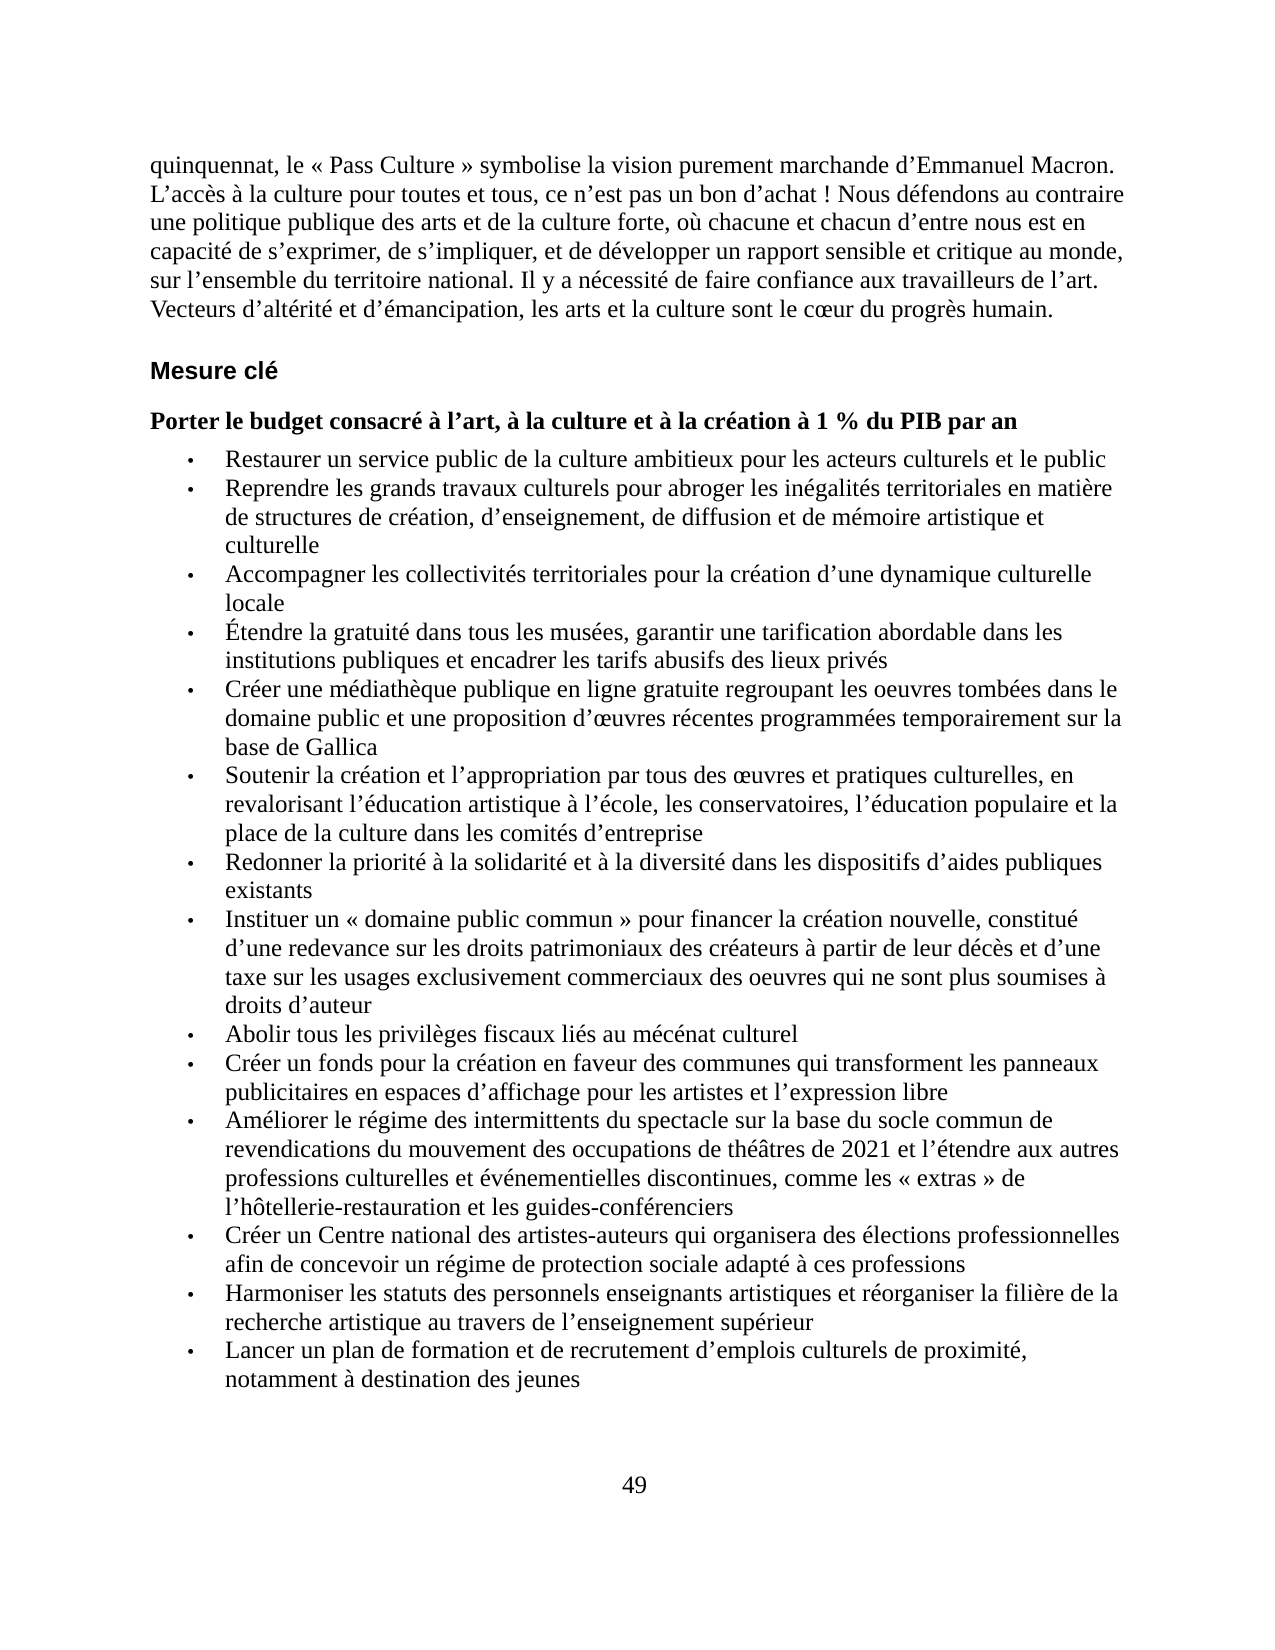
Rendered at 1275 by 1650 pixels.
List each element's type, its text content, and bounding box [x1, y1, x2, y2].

list Instituer un « domaine public commun » pour financer la création nouvelle, constitué d’une redevance sur les droits patrimoniaux des créateurs à partir de leur décès et d’une taxe sur les usages exclusivement commerciaux des oeuvres qui ne sont plus soumises à droits d’auteur [187, 904, 1125, 1019]
list Abolir tous les privilèges fiscaux liés au mécénat culturel [187, 1019, 1125, 1048]
text quinquennat, le « Pass Culture » symbolise la vision purement marchande d’Emmanuel Macron. L’accès à la culture pour toutes et tous, ce n’est pas un bon d’achat ! Nous défendons au contraire une politique publique des arts et de la culture forte, où chacune et chacun d’entre nous est en capacité de s’exprimer, de s’impliquer, et de développer un rapport sensible et critique au monde, sur l’ensemble du territoire national. Il y a nécessité de faire confiance aux travailleurs de l’art. Vecteurs d’altérité et d’émancipation, les arts et la culture sont le cœur du progrès humain. [150, 150, 1125, 322]
list Redonner la priorité à la solidarité et à la diversité dans les dispositifs d’aides publiques existants [187, 847, 1125, 904]
list Accompagner les collectivités territoriales pour la création d’une dynamique culturelle locale [187, 559, 1125, 617]
text Porter le budget consacré à l’art, à la culture et à la création à 1 % du PIB par an [150, 406, 1125, 435]
subtitle Mesure clé [150, 356, 1125, 385]
list Lancer un plan de formation et de recrutement d’emplois culturels de proximité, notamment à destination des jeunes [187, 1335, 1125, 1393]
list Harmoniser les statuts des personnels enseignants artistiques et réorganiser la filière de la recherche artistique au travers de l’enseignement supérieur [187, 1278, 1125, 1335]
list Améliorer le régime des intermittents du spectacle sur la base du socle commun de revendications du mouvement des occupations de théâtres de 2021 et l’étendre aux autres professions culturelles et événementielles discontinues, comme les « extras » de l’hôtellerie-restauration et les guides-conférenciers [187, 1105, 1125, 1220]
list Étendre la gratuité dans tous les musées, garantir une tarification abordable dans les institutions publiques et encadrer les tarifs abusifs des lieux privés [187, 617, 1125, 674]
list Reprendre les grands travaux culturels pour abroger les inégalités territoriales en matière de structures de création, d’enseignement, de diffusion et de mémoire artistique et culturelle [187, 473, 1125, 559]
list Soutenir la création et l’appropriation par tous des œuvres et pratiques culturelles, en revalorisant l’éducation artistique à l’école, les conservatoires, l’éducation populaire et la place de la culture dans les comités d’entreprise [187, 760, 1125, 847]
list Créer un Centre national des artistes-auteurs qui organisera des élections professionnelles afin de concevoir un régime de protection sociale adapté à ces professions [187, 1220, 1125, 1278]
list Restaurer un service public de la culture ambitieux pour les acteurs culturels et le public [187, 444, 1125, 473]
list Créer un fonds pour la création en faveur des communes qui transforment les panneaux publicitaires en espaces d’affichage pour les artistes et l’expression libre [187, 1048, 1125, 1105]
list Créer une médiathèque publique en ligne gratuite regroupant les oeuvres tombées dans le domaine public et une proposition d’œuvres récentes programmées temporairement sur la base de Gallica [187, 674, 1125, 760]
